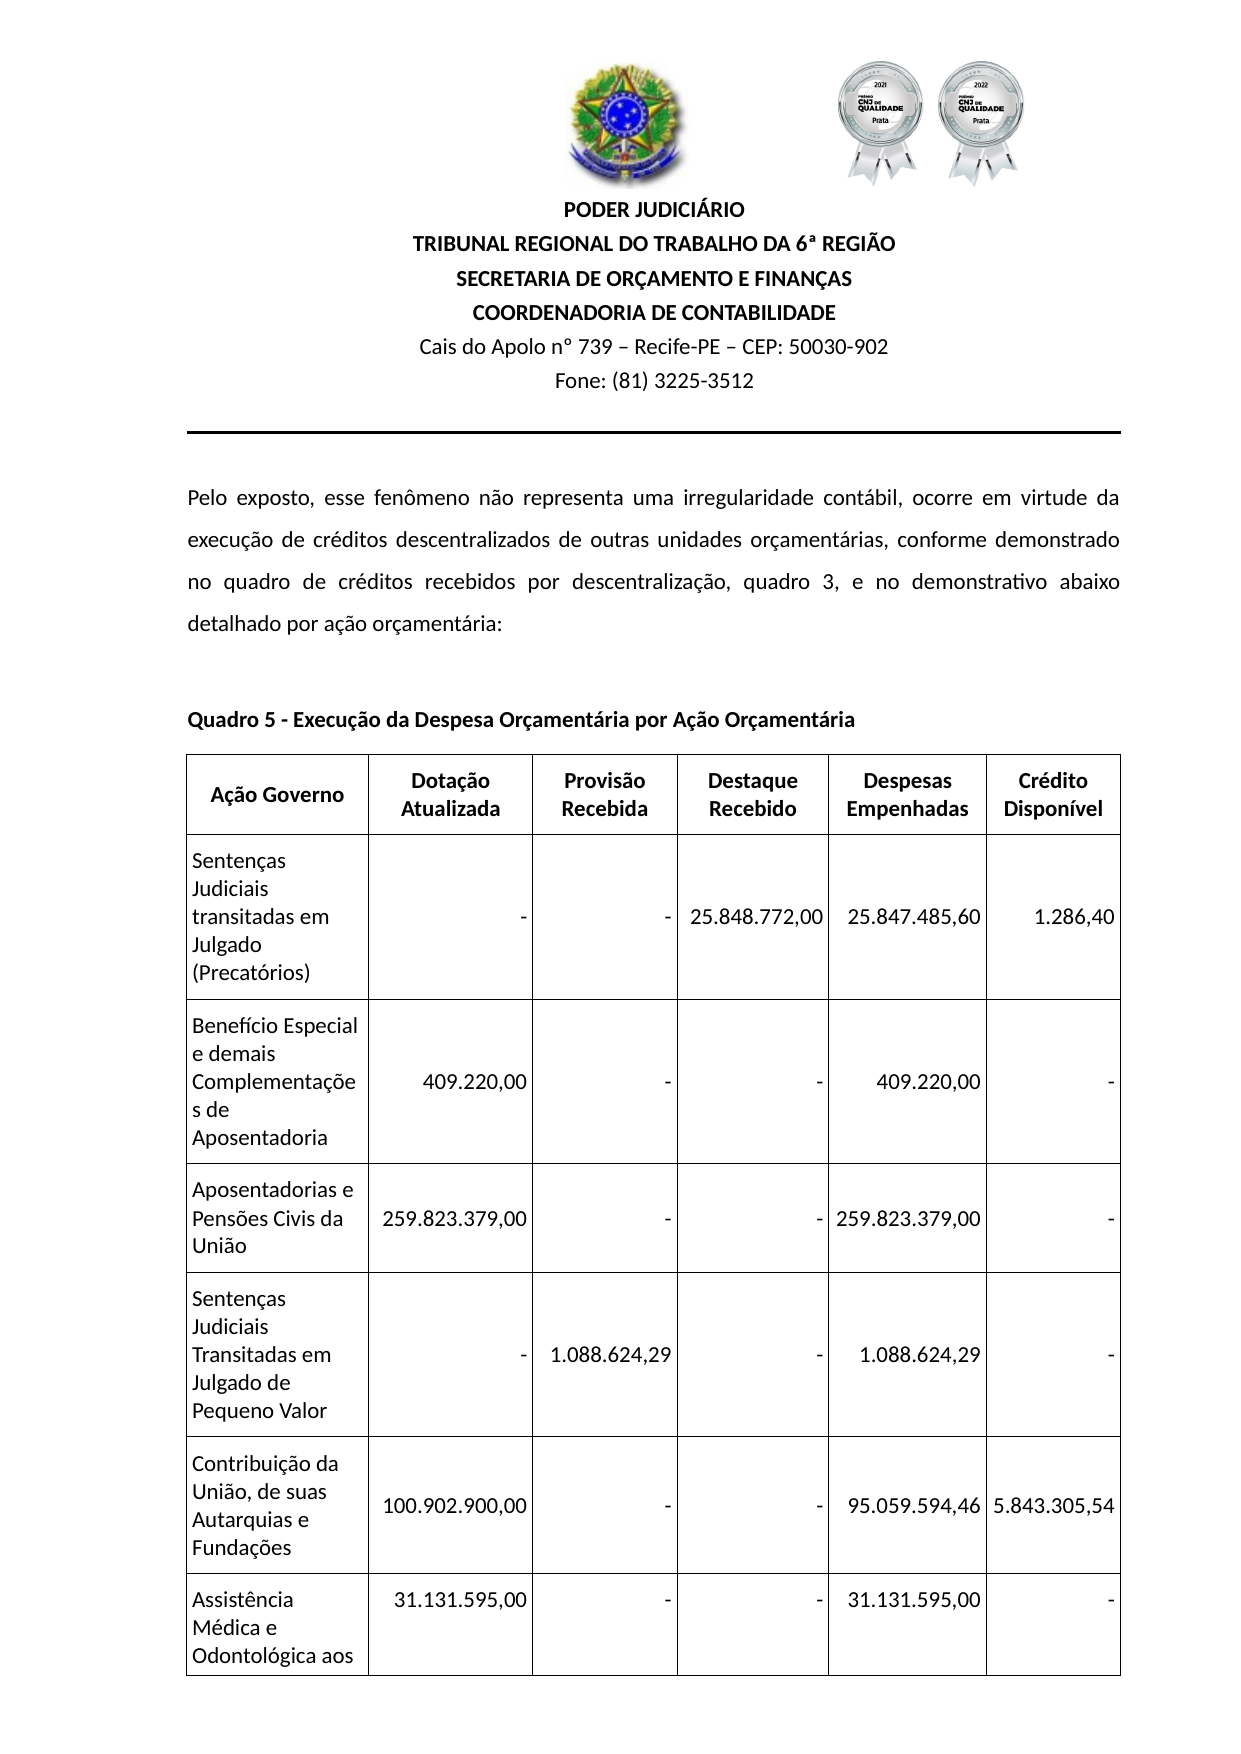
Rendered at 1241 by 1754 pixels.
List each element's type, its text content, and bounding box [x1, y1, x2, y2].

table_cell - [533, 1574, 677, 1675]
table_cell 5.843.305,54 [987, 1437, 1120, 1573]
table_header Crédito Disponível [987, 755, 1120, 834]
table_cell Sentenças Judiciais Transitadas em Julgado de Pequeno Valor [187, 1273, 368, 1436]
table_header Provisão Recebida [533, 755, 677, 834]
table_cell Benefício Especial e demais Complementações de Aposentadoria [187, 1000, 368, 1163]
text Pelo exposto, esse fenômeno não representa uma irregularidade contábil, ocorre em virtude da execução de créditos descentralizados de outras unidades orçamentárias, conforme demonstrado no quadro de créditos recebidos por descentralização, quadro 3, e no demonstrativo abaixo detalhado por ação orçamentária: [187, 483, 1121, 637]
table_cell - [369, 835, 532, 998]
table_cell 31.131.595,00 [829, 1574, 986, 1675]
table_cell 31.131.595,00 [369, 1574, 532, 1675]
table_cell 25.847.485,60 [829, 835, 986, 998]
table_header Dotação Atualizada [369, 755, 532, 834]
table_cell - [533, 1000, 677, 1163]
table_cell - [987, 1164, 1120, 1272]
table_cell 259.823.379,00 [369, 1164, 532, 1272]
table_cell 409.220,00 [829, 1000, 986, 1163]
table_cell - [987, 1574, 1120, 1675]
text Quadro 5 - Execução da Despesa Orçamentária por Ação Orçamentária [187, 705, 1121, 733]
table_header Ação Governo [187, 755, 368, 834]
picture [818, 61, 1025, 188]
table_cell - [678, 1164, 828, 1272]
picture [565, 63, 689, 189]
table_cell 259.823.379,00 [829, 1164, 986, 1272]
table_cell - [678, 1437, 828, 1573]
table_cell - [533, 835, 677, 998]
table_header Destaque Recebido [678, 755, 828, 834]
table_cell 409.220,00 [369, 1000, 532, 1163]
table_cell 25.848.772,00 [678, 835, 828, 998]
table_header Despesas Empenhadas [829, 755, 986, 834]
table_cell - [678, 1000, 828, 1163]
table_cell - [533, 1164, 677, 1272]
table_cell 95.059.594,46 [829, 1437, 986, 1573]
table_cell - [533, 1437, 677, 1573]
table_cell - [678, 1273, 828, 1436]
table_cell 1.088.624,29 [829, 1273, 986, 1436]
table_cell Sentenças Judiciais transitadas em Julgado (Precatórios) [187, 835, 368, 998]
table_cell 100.902.900,00 [369, 1437, 532, 1573]
table_cell - [987, 1000, 1120, 1163]
table_cell - [369, 1273, 532, 1436]
table_cell - [678, 1574, 828, 1675]
table_cell Contribuição da União, de suas Autarquias e Fundações [187, 1437, 368, 1573]
table_cell - [987, 1273, 1120, 1436]
table_cell Assistência Médica e Odontológica aos [187, 1574, 368, 1675]
table_cell 1.286,40 [987, 835, 1120, 998]
table_cell 1.088.624,29 [533, 1273, 677, 1436]
table_cell Aposentadorias e Pensões Civis da União [187, 1164, 368, 1272]
